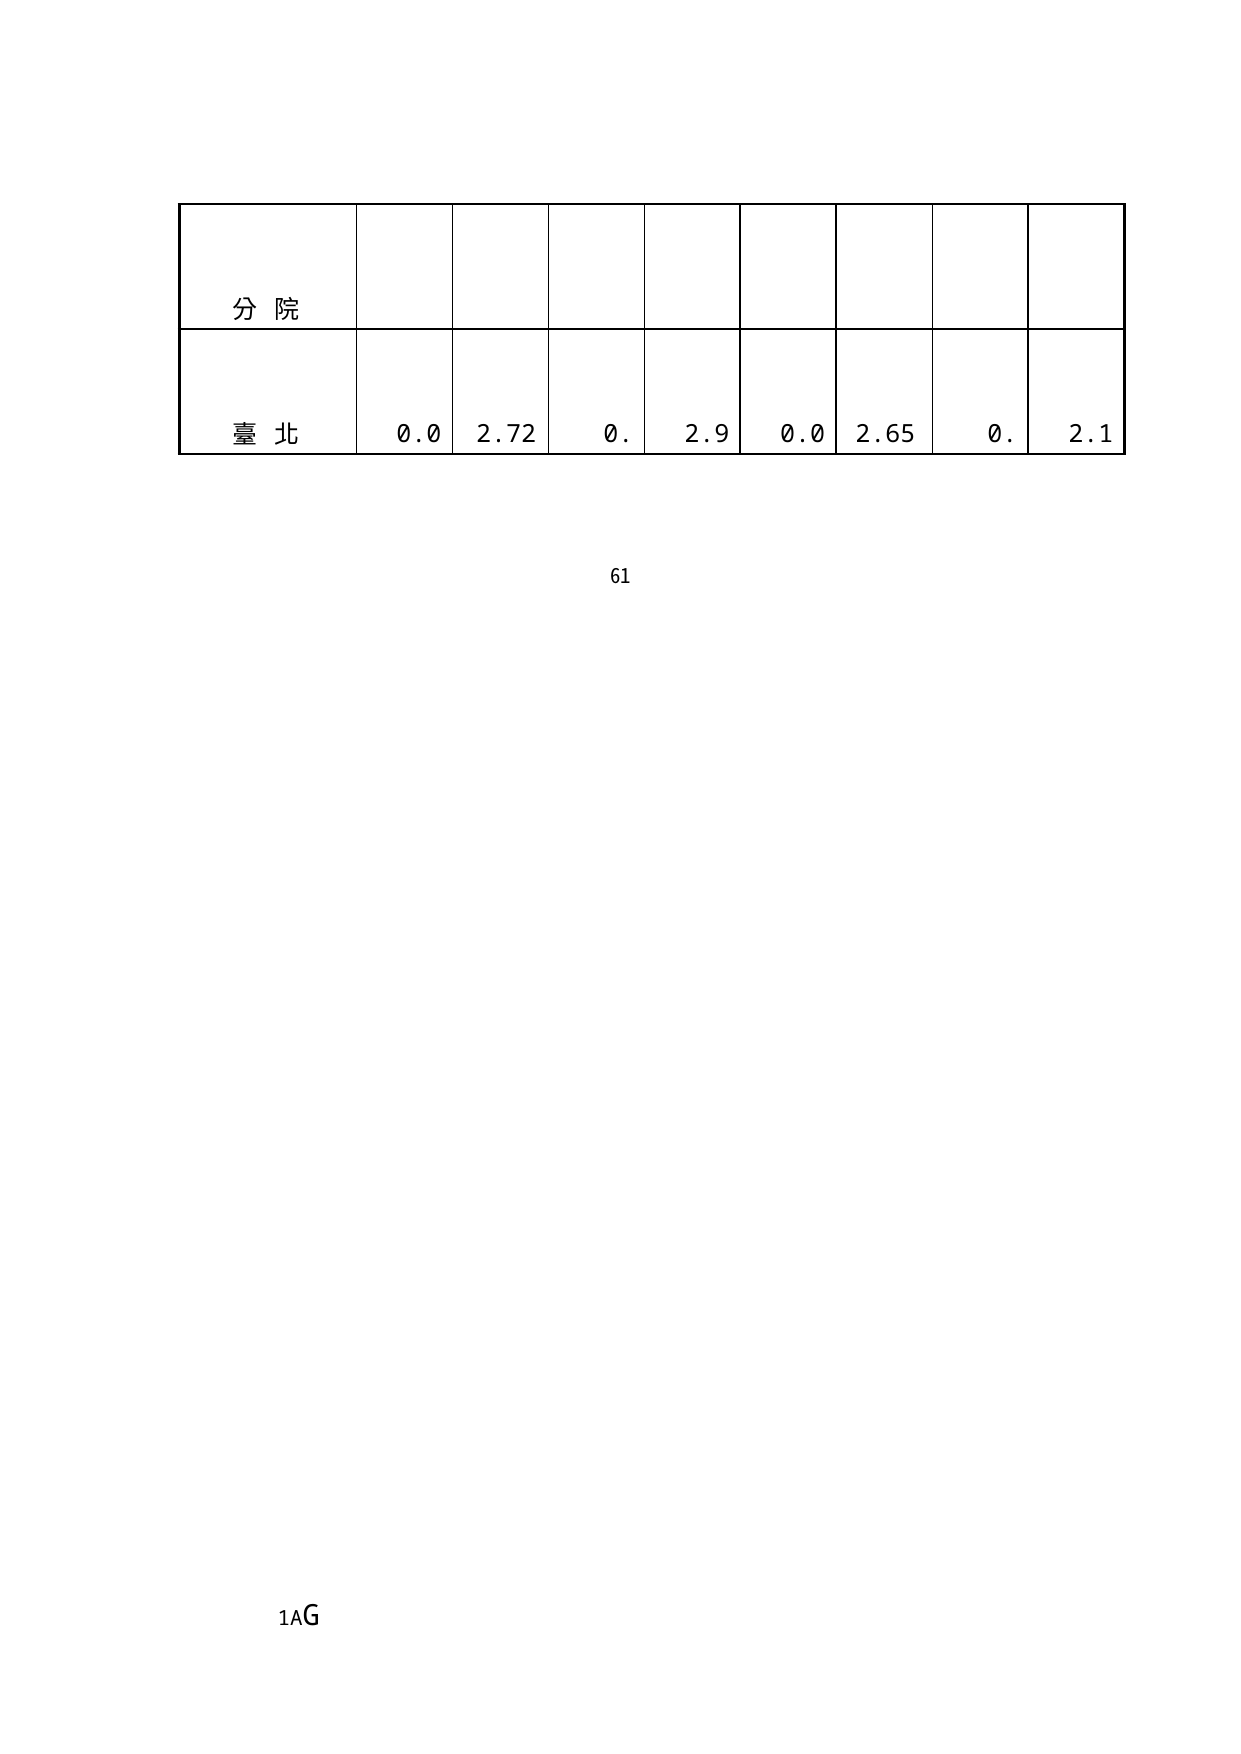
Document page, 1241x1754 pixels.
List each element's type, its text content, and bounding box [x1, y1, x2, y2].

table_cell 2.9 [645, 330, 739, 453]
table_cell [741, 205, 835, 328]
table_cell 0.0 [741, 330, 835, 453]
table_cell [357, 205, 452, 328]
table_cell [933, 205, 1027, 328]
table_cell 2.1 [1029, 330, 1123, 453]
table_cell 0. [933, 330, 1027, 453]
table_cell 0. [549, 330, 644, 453]
table_cell [645, 205, 739, 328]
table_cell 2.65 [837, 330, 932, 453]
table_cell 0.0 [357, 330, 452, 453]
table_cell [453, 205, 548, 328]
table_cell 2.72 [453, 330, 548, 453]
table_cell 分院 [181, 205, 356, 328]
table_cell [549, 205, 644, 328]
table_cell 臺北 [181, 330, 356, 453]
table_cell [1029, 205, 1123, 328]
table_cell [837, 205, 932, 328]
